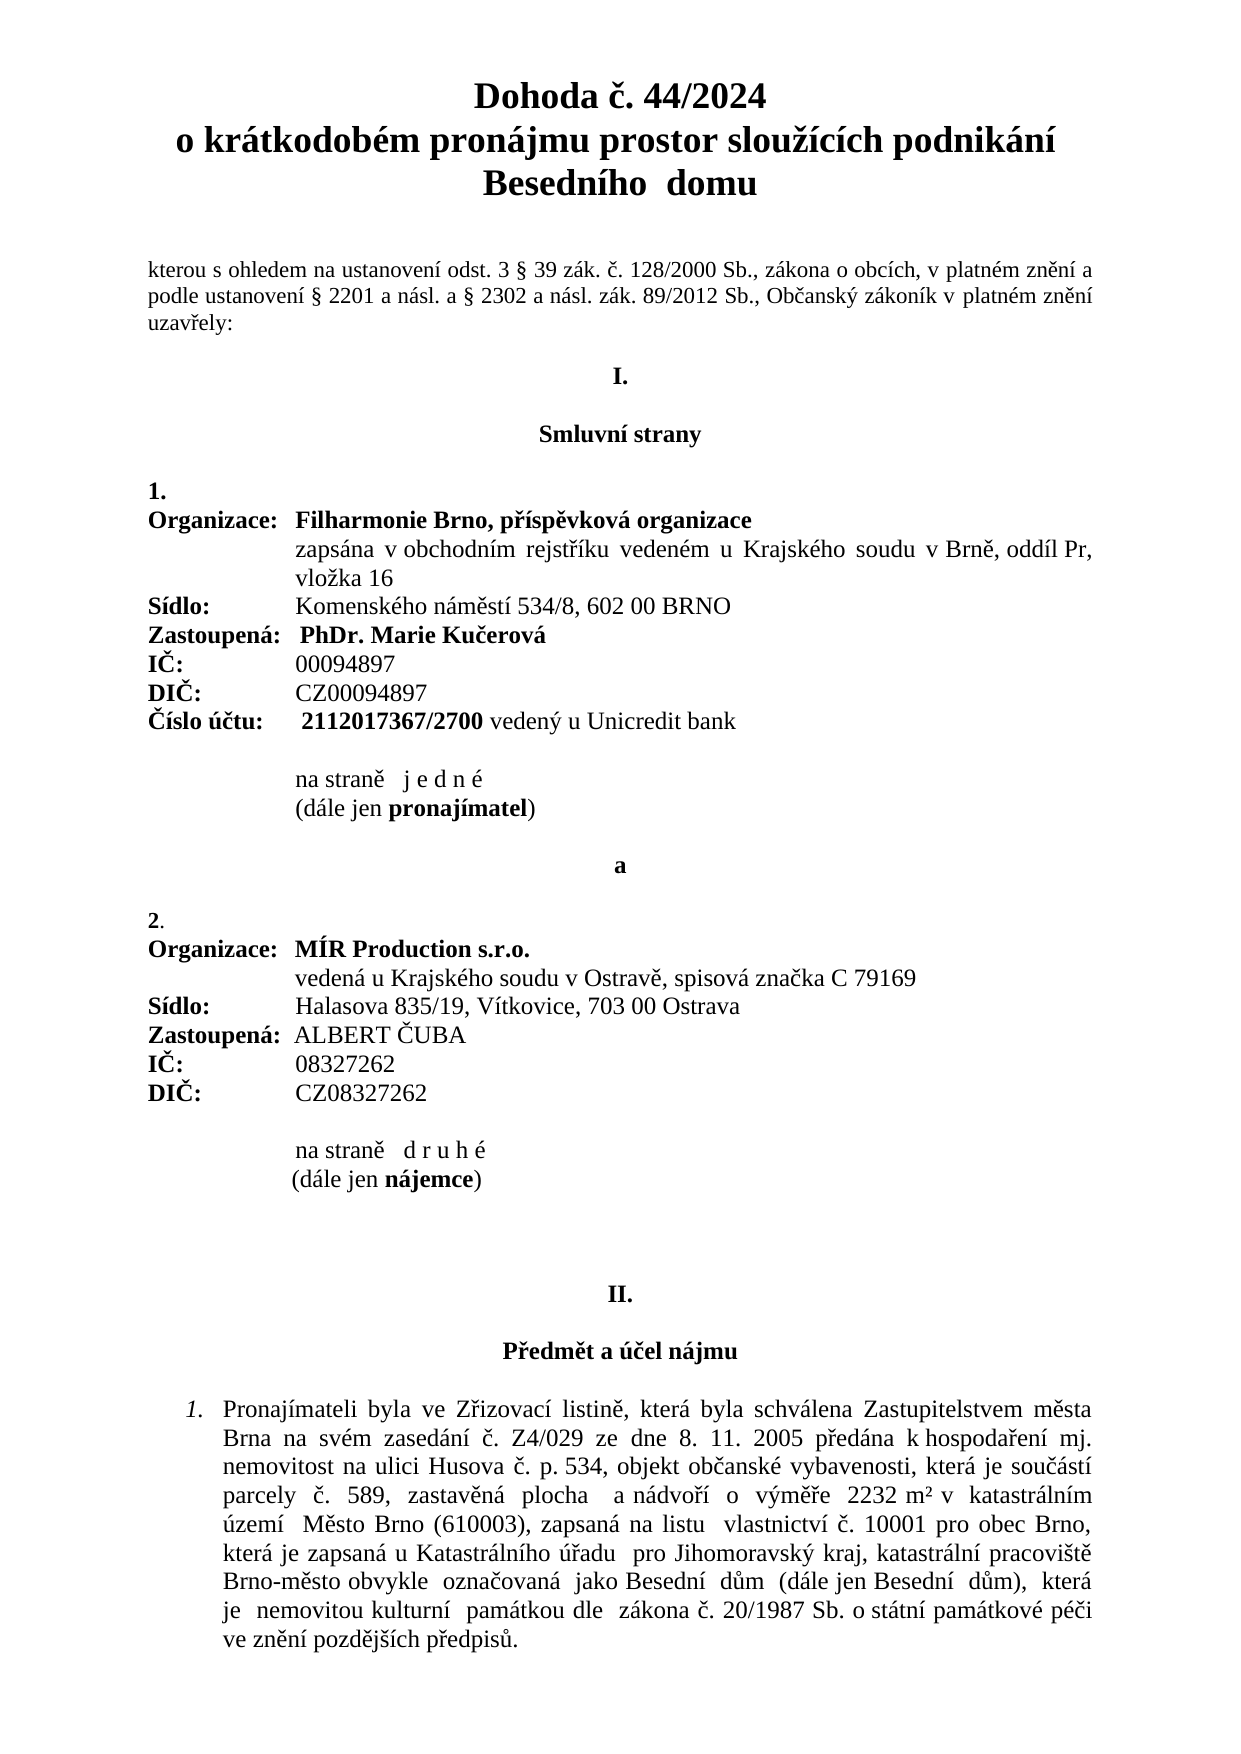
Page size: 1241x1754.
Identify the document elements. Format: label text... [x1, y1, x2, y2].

text IČ: 08327262 [148, 1049, 1092, 1078]
text 2. [148, 908, 1092, 934]
text Sídlo: Halasova 835/19, Vítkovice, 703 00 Ostrava [148, 991, 1092, 1020]
text DIČ: CZ08327262 [148, 1078, 1092, 1106]
text na straně j e d n é [221, 764, 1092, 793]
text Organizace: MÍR Production s.r.o. [148, 934, 1092, 963]
text o krátkodobém pronájmu prostor sloužících podnikání [148, 117, 1092, 160]
text zapsána v obchodním rejstříku vedeném u Krajského soudu v Brně, oddíl Pr, vložka 16 [295, 534, 1092, 591]
text (dále jen pronajímatel) [221, 793, 1092, 821]
text na straně d r u h é [148, 1135, 1092, 1164]
text (dále jen nájemce) [148, 1164, 1092, 1193]
list Pronajímateli byla ve Zřizovací listině, která byla schválena Zastupitelstvem města Brna na svém zasedání č. Z4/029 ze dne 8. 11. 2005 předána k hospodaření mj. nemovitost na ulici Husova č. p. 534, objekt občanské vybavenosti, která je součástí parcely č. 589, zastavěná plocha a nádvoří o výměře 2232 m² v katastrálním území Město Brno (610003), zapsaná na listu vlastnictví č. 10001 pro obec Brno, která je zapsaná u Katastrálního úřadu pro Jihomoravský kraj, katastrální pracoviště Brno-město obvykle označovaná jako Besední dům (dále jen Besední dům), která je nemovitou kulturní památkou dle zákona č. 20/1987 Sb. o státní památkové péči ve znění pozdějších předpisů. [185, 1394, 1092, 1653]
text a [148, 850, 1092, 879]
text Smluvní strany [148, 419, 1092, 448]
text Organizace: Filharmonie Brno, příspěvková organizace [148, 505, 1092, 534]
text Zastoupená: ALBERT ČUBA [148, 1020, 1092, 1049]
text Číslo účtu: 2112017367/2700 vedený u Unicredit bank [148, 706, 1092, 735]
text Předmět a účel nájmu [148, 1336, 1092, 1365]
text Zastoupená: PhDr. Marie Kučerová [148, 620, 1092, 649]
text kterou s ohledem na ustanovení odst. 3 § 39 zák. č. 128/2000 Sb., zákona o obcích, v platném znění a podle ustanovení § 2201 a násl. a § 2302 a násl. zák. 89/2012 Sb., Občanský zákoník v platném znění uzavřely: [148, 256, 1092, 335]
text vedená u Krajského soudu v Ostravě, spisová značka C 79169 [148, 963, 1092, 991]
text IČ: 00094897 [148, 649, 1092, 678]
text I. [148, 361, 1092, 390]
text II. [148, 1279, 1092, 1308]
text Sídlo: Komenského náměstí 534/8, 602 00 BRNO [148, 591, 1092, 620]
text Dohoda č. 44/2024 [148, 74, 1092, 117]
text Besedního domu [148, 160, 1092, 203]
text DIČ: CZ00094897 [148, 678, 1092, 706]
